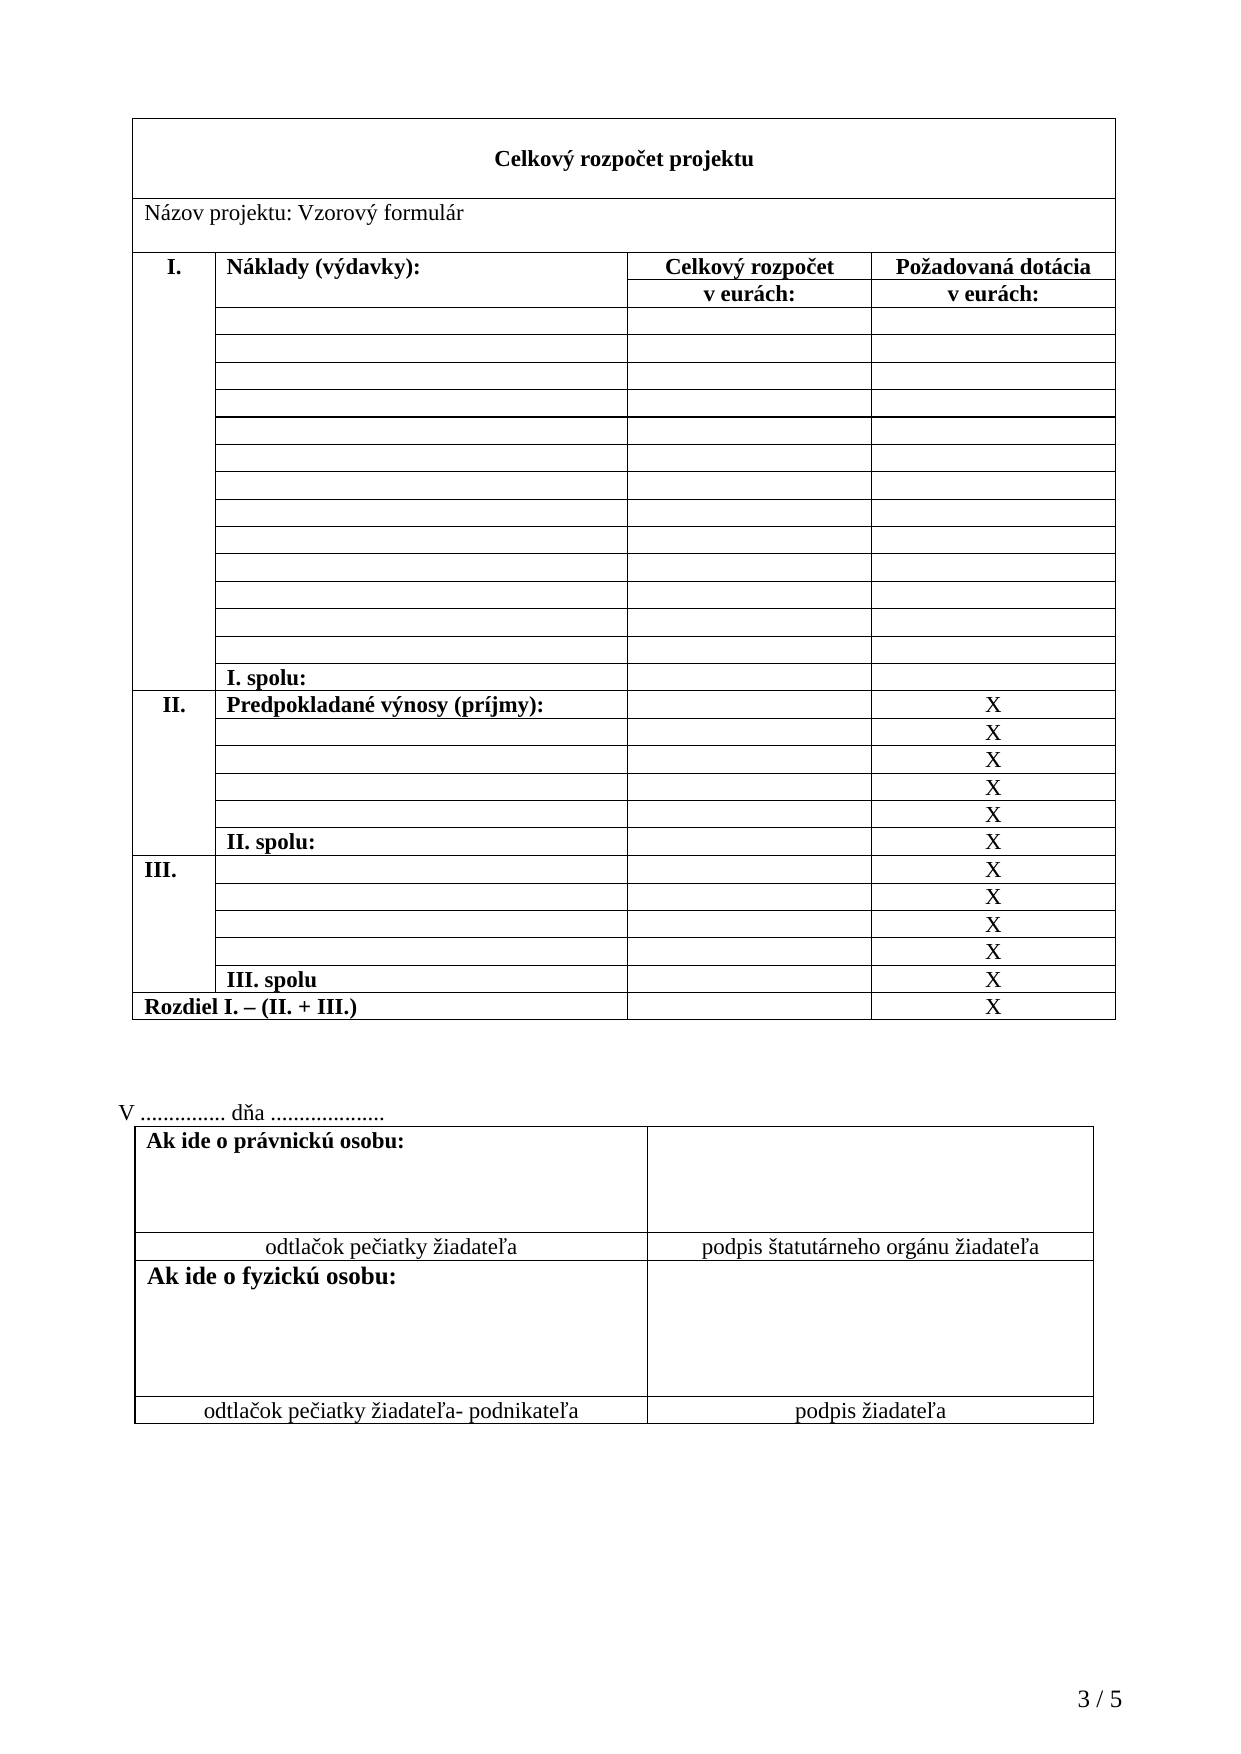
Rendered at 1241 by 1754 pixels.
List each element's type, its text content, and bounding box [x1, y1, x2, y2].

table_cell X [872, 884, 1115, 910]
table_cell [216, 609, 627, 636]
table_cell [216, 390, 627, 416]
table_cell X [872, 691, 1115, 718]
table_cell [216, 418, 627, 444]
table_cell II. spolu: [216, 828, 627, 855]
table_cell [628, 390, 871, 416]
table_cell [628, 938, 871, 964]
table_cell [628, 418, 871, 444]
table_cell [872, 554, 1115, 581]
table_cell [216, 911, 627, 937]
table_cell Požadovaná dotácia [872, 253, 1115, 279]
table_cell [628, 884, 871, 910]
table_cell odtlačok pečiatky žiadateľa- podnikateľa [136, 1397, 647, 1423]
table_cell [216, 335, 627, 362]
table_cell podpis žiadateľa [648, 1397, 1093, 1423]
table_cell [872, 335, 1115, 362]
table_cell X [872, 993, 1115, 1019]
table_cell [872, 609, 1115, 636]
text V ............... dňa .................... [118, 1099, 1122, 1126]
table_cell [216, 719, 627, 745]
table_cell [872, 418, 1115, 444]
table_cell I. spolu: [216, 664, 627, 690]
table_cell [872, 445, 1115, 471]
table_cell Náklady (výdavky): [216, 253, 627, 307]
table_cell [628, 801, 871, 827]
table_cell [628, 363, 871, 389]
table_cell [628, 335, 871, 362]
table_header [648, 1127, 1093, 1232]
table_cell [872, 582, 1115, 608]
table_cell [216, 554, 627, 581]
table_cell [628, 582, 871, 608]
table_cell Predpokladané výnosy (príjmy): [216, 691, 627, 718]
table_header Ak ide o právnickú osobu: [136, 1127, 647, 1232]
table_cell X [872, 828, 1115, 855]
table_cell X [872, 966, 1115, 992]
table_cell II. [133, 691, 215, 855]
table_cell [628, 856, 871, 882]
table_cell [216, 308, 627, 334]
table_cell [216, 363, 627, 389]
table_cell [628, 774, 871, 800]
table_cell X [872, 856, 1115, 882]
table_header Celkový rozpočet projektu [133, 119, 1115, 198]
table_cell [872, 390, 1115, 416]
table_cell [628, 472, 871, 498]
table_cell [648, 1261, 1093, 1396]
table_cell [216, 801, 627, 827]
table_cell odtlačok pečiatky žiadateľa [136, 1233, 647, 1260]
table_cell I. [133, 253, 215, 690]
table_cell X [872, 774, 1115, 800]
table_cell podpis štatutárneho orgánu žiadateľa [648, 1233, 1093, 1260]
table_cell [628, 719, 871, 745]
table_cell [628, 664, 871, 690]
table_cell X [872, 911, 1115, 937]
table_cell [628, 966, 871, 992]
table_cell Ak ide o fyzickú osobu: [136, 1261, 647, 1396]
table_cell X [872, 746, 1115, 772]
table_cell X [872, 938, 1115, 964]
table_cell Celkový rozpočet [628, 253, 871, 279]
table_cell [628, 445, 871, 471]
table_cell [216, 774, 627, 800]
table_cell Rozdiel I. – (II. + III.) [133, 993, 627, 1019]
table_cell v eurách: [628, 280, 871, 307]
table_cell [216, 582, 627, 608]
table_cell [628, 500, 871, 526]
table_cell [628, 911, 871, 937]
table_cell [628, 746, 871, 772]
table_cell [216, 884, 627, 910]
table_cell [872, 308, 1115, 334]
table_cell [628, 609, 871, 636]
table_cell X [872, 719, 1115, 745]
table_cell [628, 554, 871, 581]
table_cell [872, 472, 1115, 498]
table_cell [628, 637, 871, 663]
table_cell [216, 527, 627, 553]
table_cell [628, 828, 871, 855]
table_cell X [872, 801, 1115, 827]
table_cell [216, 500, 627, 526]
table_cell Názov projektu: Vzorový formulár [133, 199, 1115, 252]
table_cell III. [133, 856, 215, 992]
table_cell [216, 856, 627, 882]
table_cell [216, 746, 627, 772]
table_cell [628, 691, 871, 718]
table_cell [872, 527, 1115, 553]
table_cell [872, 664, 1115, 690]
table_cell [872, 500, 1115, 526]
table_cell [872, 363, 1115, 389]
table_cell [628, 527, 871, 553]
table_cell [216, 445, 627, 471]
table_cell [872, 637, 1115, 663]
table_cell [628, 993, 871, 1019]
table_cell III. spolu [216, 966, 627, 992]
table_cell [216, 637, 627, 663]
table_cell [216, 472, 627, 498]
table_cell [628, 308, 871, 334]
table_cell v eurách: [872, 280, 1115, 307]
table_cell [216, 938, 627, 964]
